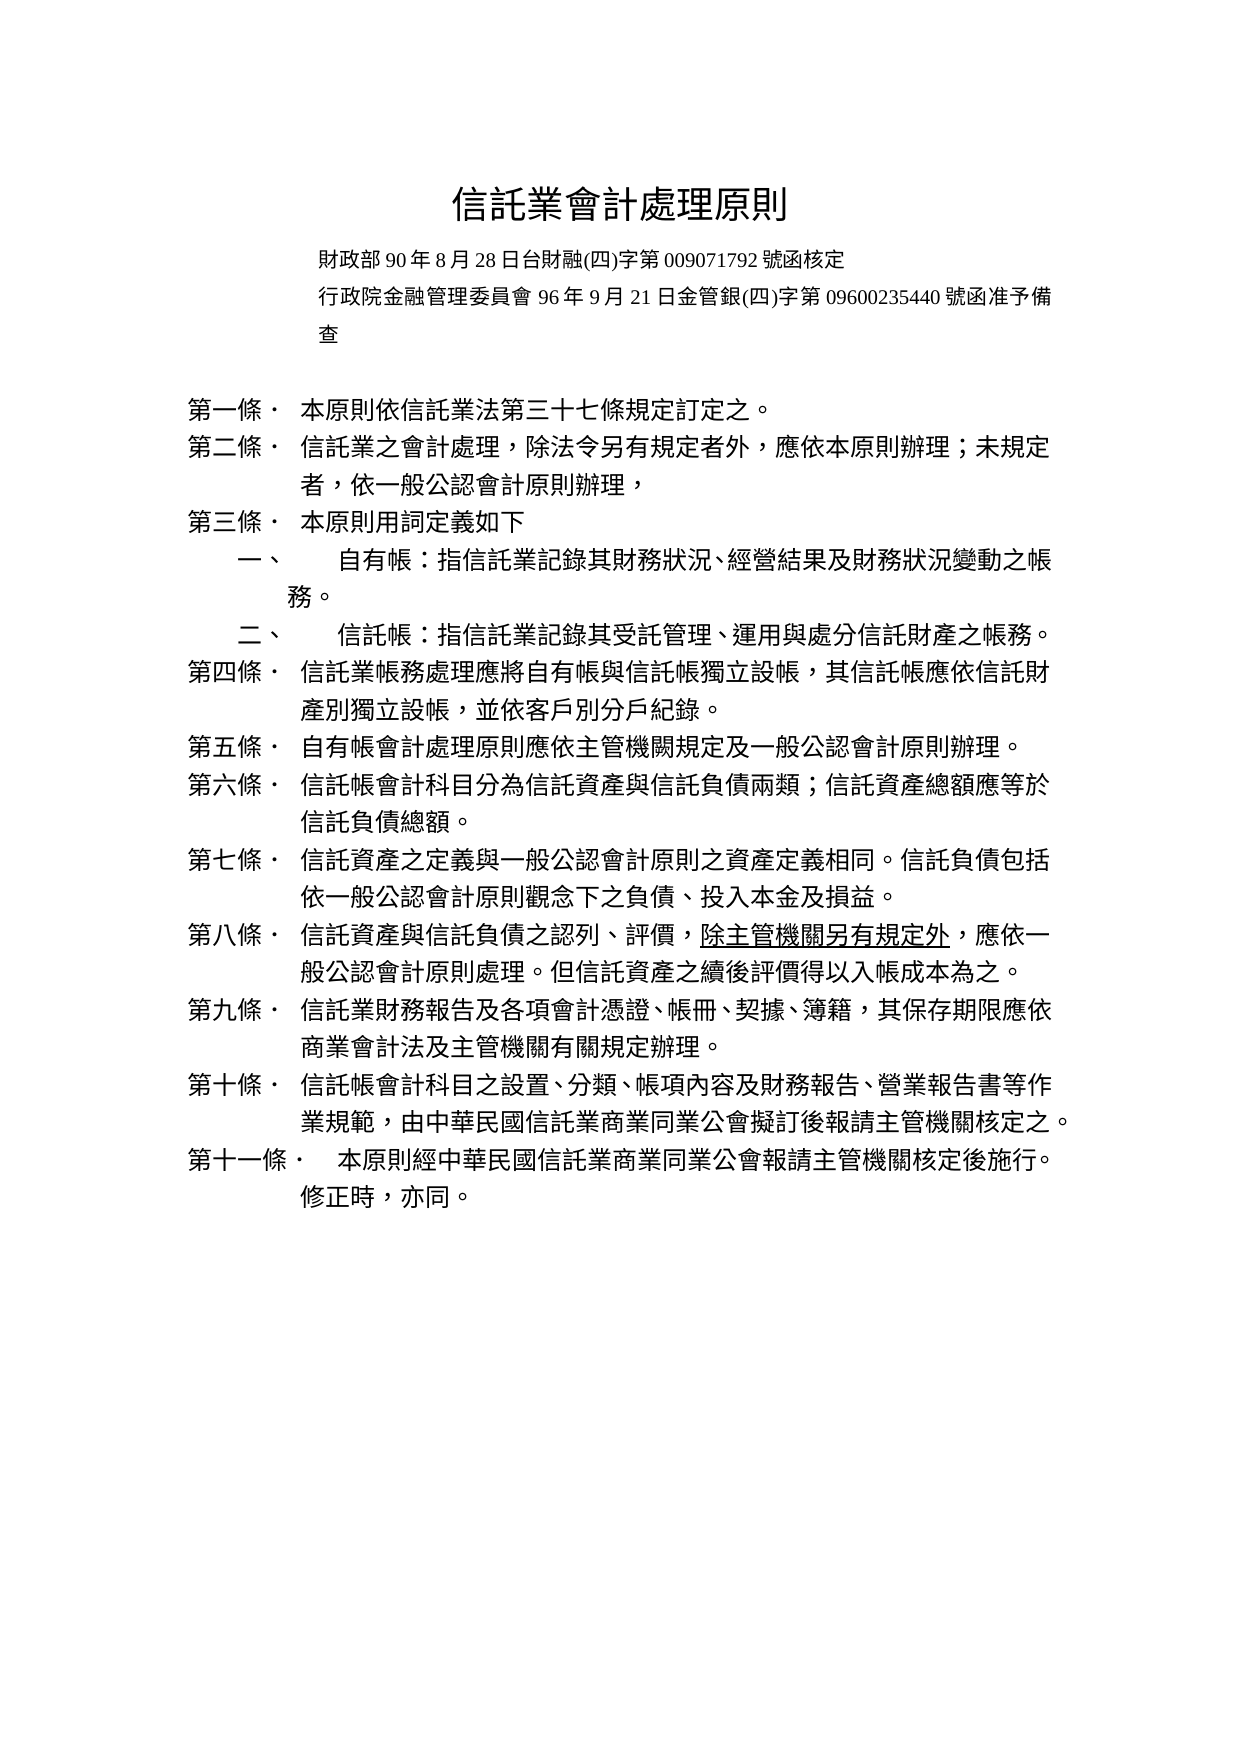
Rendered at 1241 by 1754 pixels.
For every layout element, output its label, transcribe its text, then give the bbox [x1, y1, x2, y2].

list 本原則依信託業法第三十七條規定訂定之。 [187, 389, 1053, 427]
text 行政院金融管理委員會96年9月21日金管銀(四)字第09600235440號函准予備查 [319, 277, 1053, 352]
list 信託帳：指信託業記錄其受託管理、運用與處分信託財產之帳務。 [237, 614, 1053, 652]
list 本原則經中華民國信託業商業同業公會報請主管機關核定後施行。修正時，亦同。 [187, 1139, 1053, 1214]
list 自有帳會計處理原則應依主管機闕規定及一般公認會計原則辦理。 [187, 727, 1053, 764]
text 財政部90年8月28日台財融(四)字第009071792號函核定 [319, 239, 1053, 277]
list 信託業財務報告及各項會計憑證、帳冊、契據、簿籍，其保存期限應依商業會計法及主管機關有關規定辦理。 [187, 989, 1053, 1064]
list 自有帳：指信託業記錄其財務狀況、經營結果及財務狀況變動之帳務。 [237, 539, 1053, 614]
text 信託業會計處理原則 [187, 164, 1053, 239]
list 信託帳會計科目之設置、分類、帳項內容及財務報告、營業報告書等作業規範，由中華民國信託業商業同業公會擬訂後報請主管機關核定之。 [187, 1064, 1053, 1139]
list 信託業之會計處理，除法令另有規定者外，應依本原則辦理；未規定者，依一般公認會計原則辦理， [187, 427, 1053, 502]
list 本原則用詞定義如下 [187, 502, 1053, 539]
list 信託資產之定義與一般公認會計原則之資產定義相同。信託負債包括依一般公認會計原則觀念下之負債、投入本金及損益。 [187, 839, 1053, 914]
list 信託業帳務處理應將自有帳與信託帳獨立設帳，其信託帳應依信託財產別獨立設帳，並依客戶別分戶紀錄。 [187, 652, 1053, 727]
list 信託帳會計科目分為信託資產與信託負債兩類；信託資產總額應等於信託負債總額。 [187, 764, 1053, 839]
list 信託資產與信託負債之認列、評價，除主管機關另有規定外，應依一般公認會計原則處理。但信託資產之續後評價得以入帳成本為之。 [187, 914, 1053, 989]
